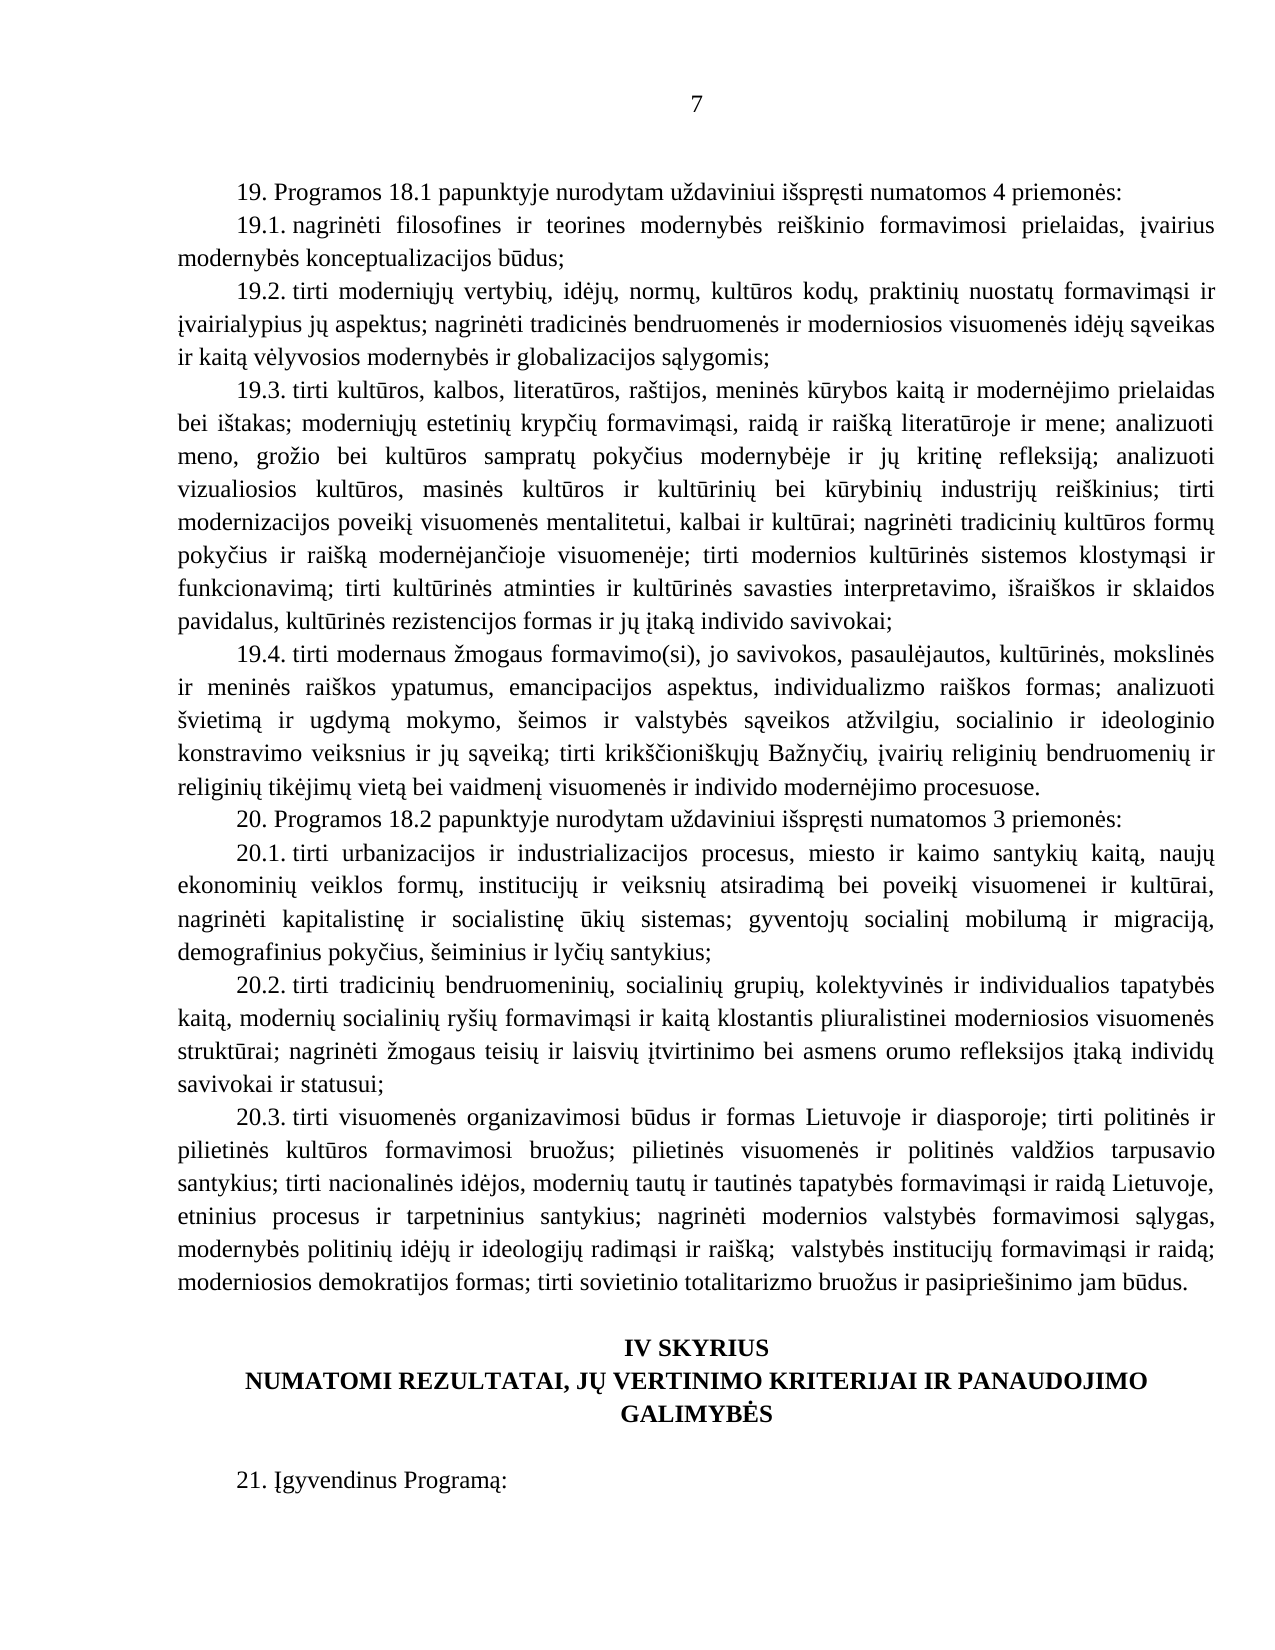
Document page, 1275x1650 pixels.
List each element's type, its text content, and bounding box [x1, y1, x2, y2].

text 19.4. tirti modernaus žmogaus formavimo(si), jo savivokos, pasaulėjautos, kultūrinės, mokslinės ir meninės raiškos ypatumus, emancipacijos aspektus, individualizmo raiškos formas; analizuoti švietimą ir ugdymą mokymo, šeimos ir valstybės sąveikos atžvilgiu, socialinio ir ideologinio konstravimo veiksnius ir jų sąveiką; tirti krikščioniškųjų Bažnyčių, įvairių religinių bendruomenių ir religinių tikėjimų vietą bei vaidmenį visuomenės ir individo modernėjimo procesuose. [177, 639, 1216, 800]
text 20.1. tirti urbanizacijos ir industrializacijos procesus, miesto ir kaimo santykių kaitą, naujų ekonominių veiklos formų, institucijų ir veiksnių atsiradimą bei poveikį visuomenei ir kultūrai, nagrinėti kapitalistinę ir socialistinę ūkių sistemas; gyventojų socialinį mobilumą ir migraciją, demografinius pokyčius, šeiminius ir lyčių santykius; [177, 838, 1216, 965]
text 20.3. tirti visuomenės organizavimosi būdus ir formas Lietuvoje ir diasporoje; tirti politinės ir pilietinės kultūros formavimosi bruožus; pilietinės visuomenės ir politinės valdžios tarpusavio santykius; tirti nacionalinės idėjos, modernių tautų ir tautinės tapatybės formavimąsi ir raidą Lietuvoje, etninius procesus ir tarpetninius santykius; nagrinėti modernios valstybės formavimosi sąlygas, modernybės politinių idėjų ir ideologijų radimąsi ir raišką; valstybės institucijų formavimąsi ir raidą; moderniosios demokratijos formas; tirti sovietinio totalitarizmo bruožus ir pasipriešinimo jam būdus. [177, 1102, 1216, 1296]
text 20. Programos 18.2 papunktyje nurodytam uždaviniui išspręsti numatomos 3 priemonės: [177, 804, 1216, 833]
text 21. Įgyvendinus Programą: [177, 1465, 1216, 1494]
text NUMATOMI REZULTATAI, JŲ VERTINIMO KRITERIJAI IR PANAUDOJIMO GALIMYBĖS [177, 1366, 1216, 1428]
text 19. Programos 18.1 papunktyje nurodytam uždaviniui išspręsti numatomos 4 priemonės: [177, 177, 1216, 206]
text 19.2. tirti moderniųjų vertybių, idėjų, normų, kultūros kodų, praktinių nuostatų formavimąsi ir įvairialypius jų aspektus; nagrinėti tradicinės bendruomenės ir moderniosios visuomenės idėjų sąveikas ir kaitą vėlyvosios modernybės ir globalizacijos sąlygomis; [177, 276, 1216, 371]
text IV SKYRIUS [177, 1333, 1216, 1362]
text 20.2. tirti tradicinių bendruomeninių, socialinių grupių, kolektyvinės ir individualios tapatybės kaitą, modernių socialinių ryšių formavimąsi ir kaitą klostantis pliuralistinei moderniosios visuomenės struktūrai; nagrinėti žmogaus teisių ir laisvių įtvirtinimo bei asmens orumo refleksijos įtaką individų savivokai ir statusui; [177, 970, 1216, 1097]
text 19.3. tirti kultūros, kalbos, literatūros, raštijos, meninės kūrybos kaitą ir modernėjimo prielaidas bei ištakas; moderniųjų estetinių krypčių formavimąsi, raidą ir raišką literatūroje ir mene; analizuoti meno, grožio bei kultūros sampratų pokyčius modernybėje ir jų kritinę refleksiją; analizuoti vizualiosios kultūros, masinės kultūros ir kultūrinių bei kūrybinių industrijų reiškinius; tirti modernizacijos poveikį visuomenės mentalitetui, kalbai ir kultūrai; nagrinėti tradicinių kultūros formų pokyčius ir raišką modernėjančioje visuomenėje; tirti modernios kultūrinės sistemos klostymąsi ir funkcionavimą; tirti kultūrinės atminties ir kultūrinės savasties interpretavimo, išraiškos ir sklaidos pavidalus, kultūrinės rezistencijos formas ir jų įtaką individo savivokai; [177, 375, 1216, 635]
text 19.1. nagrinėti filosofines ir teorines modernybės reiškinio formavimosi prielaidas, įvairius modernybės konceptualizacijos būdus; [177, 210, 1216, 272]
